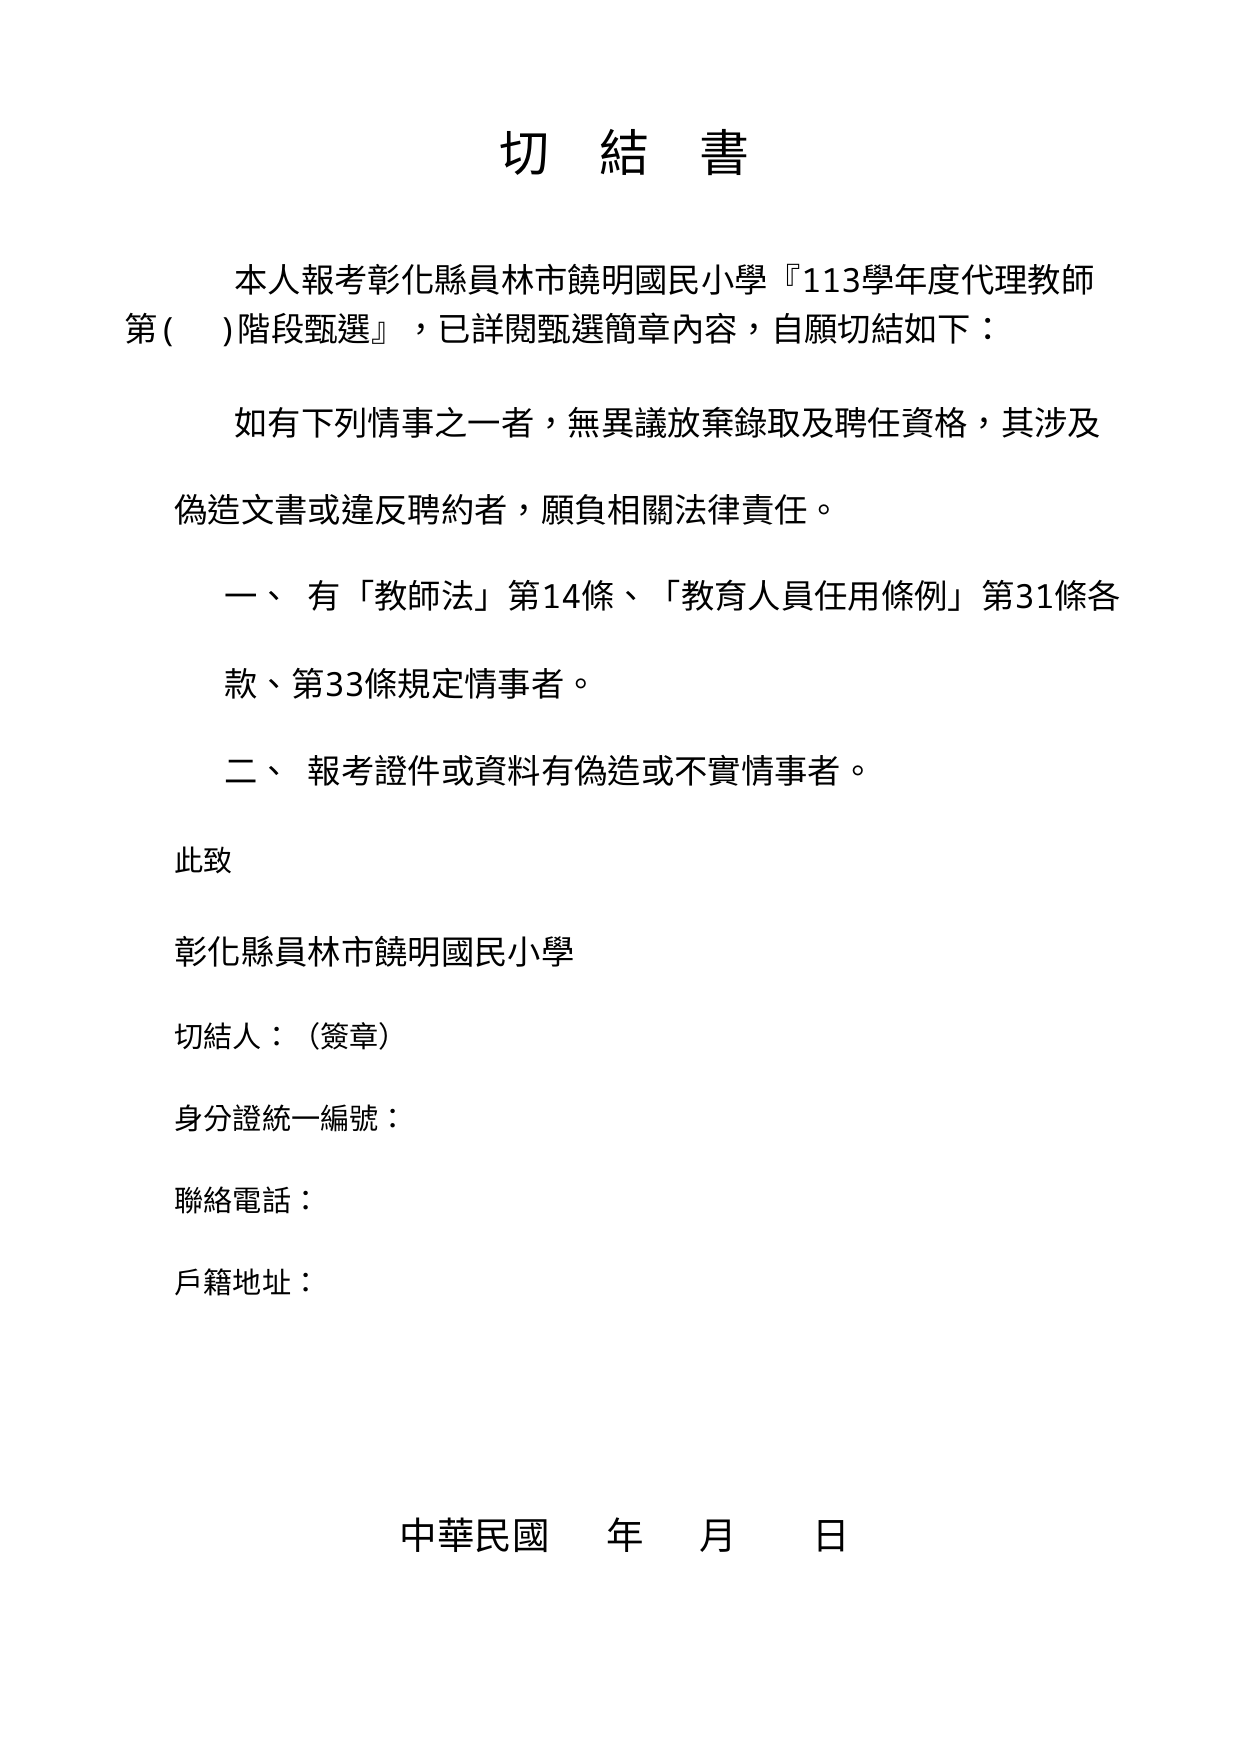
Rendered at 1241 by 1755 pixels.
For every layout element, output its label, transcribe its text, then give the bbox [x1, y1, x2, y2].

text 如有下列情事之一者，無異議放棄錄取及聘任資格，其涉及 [124, 396, 1175, 445]
text 此致 [124, 838, 1175, 880]
text 彰化縣員林市饒明國民小學 [124, 926, 1175, 974]
text 切 結 書 [74, 113, 1175, 186]
text 身分證統一編號： [124, 1096, 1175, 1138]
text 中華民國 年 月 日 [74, 1506, 1175, 1560]
text 一、 有「教師法」第14條、「教育人員任用條例」第31條各 [174, 570, 1175, 619]
text 偽造文書或違反聘約者，願負相關法律責任。 [124, 483, 1175, 532]
text 本人報考彰化縣員林市饒明國民小學『113學年度代理教師第( )階段甄選』，已詳閱甄選簡章內容，自願切結如下： [124, 254, 1108, 351]
text 二、 報考證件或資料有偽造或不實情事者。 [174, 744, 1175, 793]
text 聯絡電話： [124, 1178, 1175, 1220]
text 切結人：（簽章） [124, 1014, 1175, 1056]
text 戶籍地址： [124, 1259, 1175, 1302]
text 款、第33條規定情事者。 [174, 657, 1175, 706]
